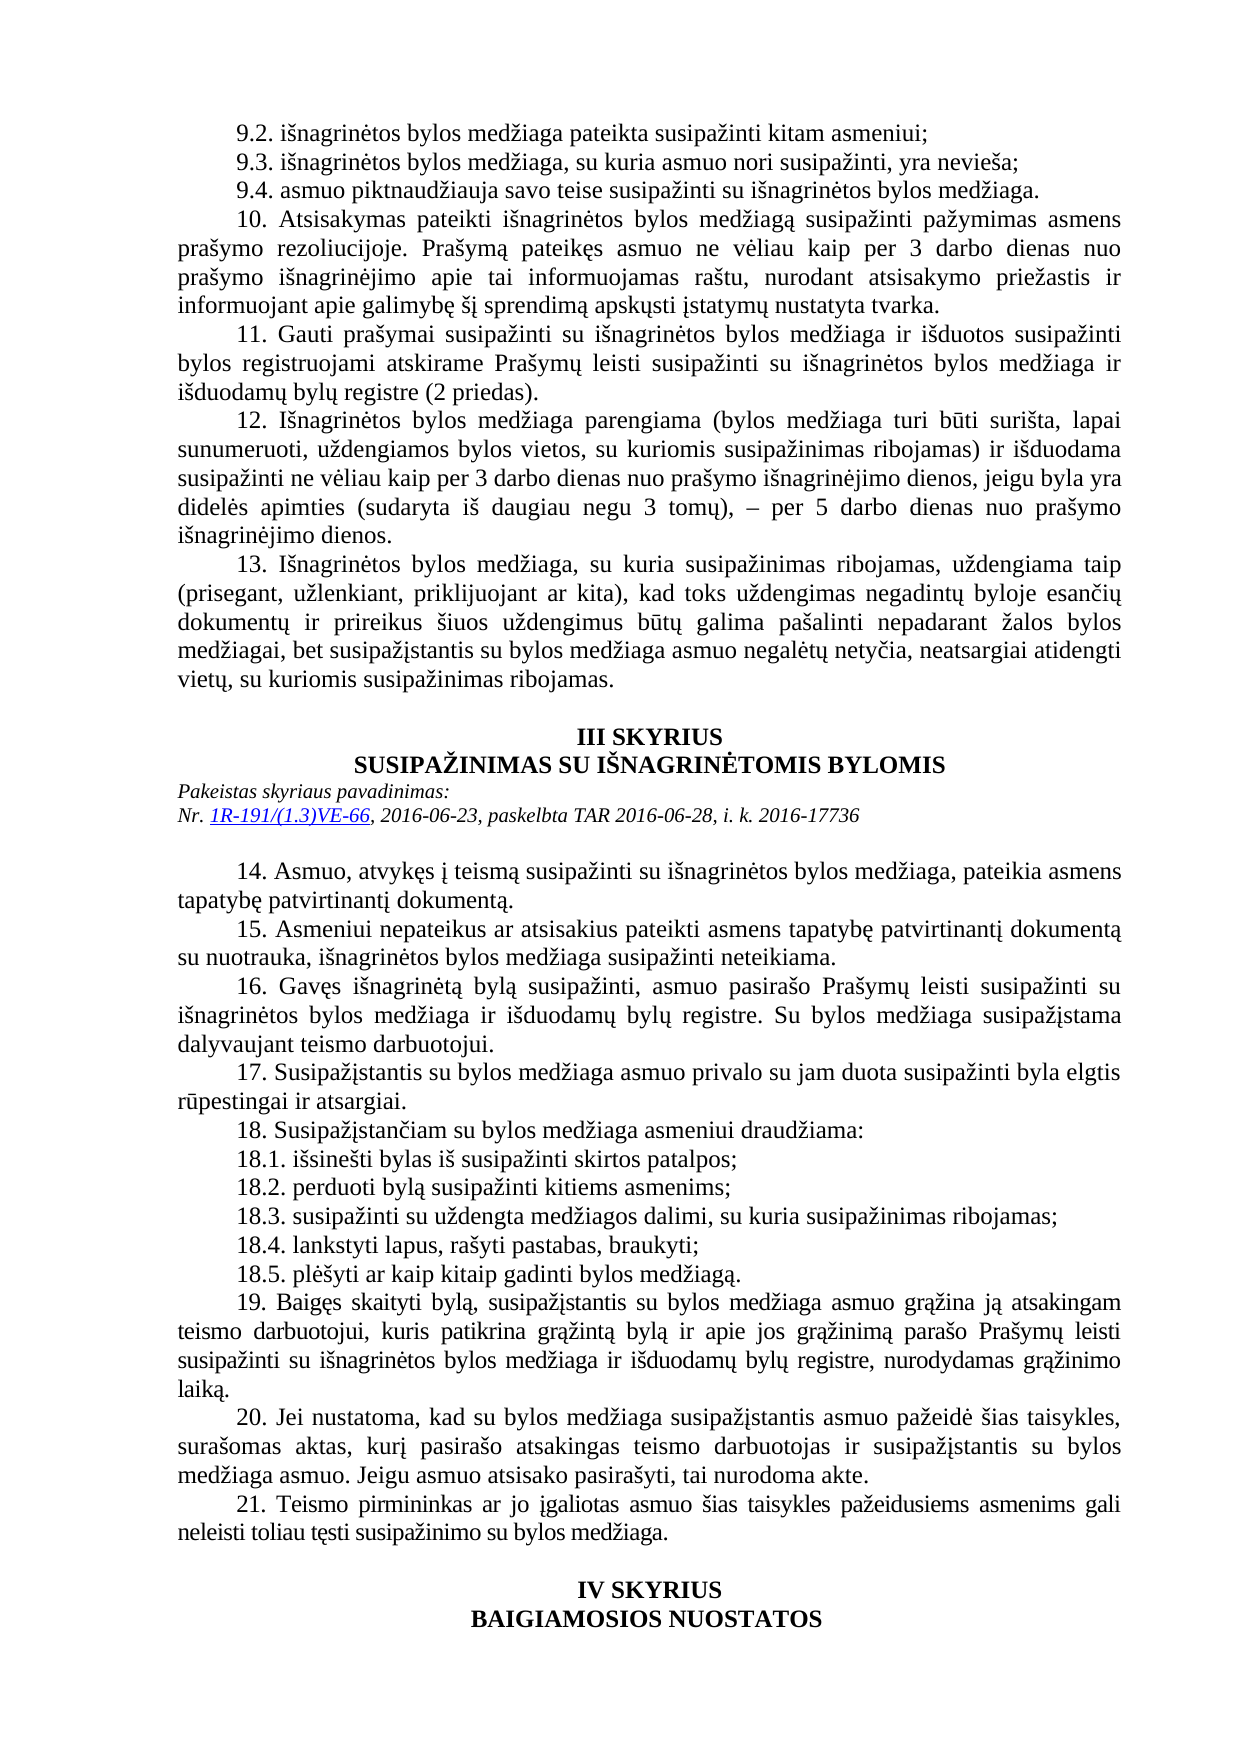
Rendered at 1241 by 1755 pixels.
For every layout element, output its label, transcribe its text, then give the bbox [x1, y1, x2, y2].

text 18.4. lankstyti lapus, rašyti pastabas, braukyti; [177, 1230, 1122, 1259]
text 21. Teismo pirmininkas ar jo įgaliotas asmuo šias taisykles pažeidusiems asmenims gali neleisti toliau tęsti susipažinimo su bylos medžiaga. [177, 1489, 1122, 1546]
text IV SKYRIUS [177, 1575, 1122, 1604]
text 20. Jei nustatoma, kad su bylos medžiaga susipažįstantis asmuo pažeidė šias taisykles, surašomas aktas, kurį pasirašo atsakingas teismo darbuotojas ir susipažįstantis su bylos medžiaga asmuo. Jeigu asmuo atsisako pasirašyti, tai nurodoma akte. [177, 1402, 1122, 1489]
text 11. Gauti prašymai susipažinti su išnagrinėtos bylos medžiaga ir išduotos susipažinti bylos registruojami atskirame Prašymų leisti susipažinti su išnagrinėtos bylos medžiaga ir išduodamų bylų registre (2 priedas). [177, 319, 1122, 406]
text 17. Susipažįstantis su bylos medžiaga asmuo privalo su jam duota susipažinti byla elgtis rūpestingai ir atsargiai. [177, 1057, 1122, 1115]
text 19. Baigęs skaityti bylą, susipažįstantis su bylos medžiaga asmuo grąžina ją atsakingam teismo darbuotojui, kuris patikrina grąžintą bylą ir apie jos grąžinimą parašo Prašymų leisti susipažinti su išnagrinėtos bylos medžiaga ir išduodamų bylų registre, nurodydamas grąžinimo laiką. [177, 1287, 1122, 1402]
text III SKYRIUS [177, 722, 1122, 751]
text 12. Išnagrinėtos bylos medžiaga parengiama (bylos medžiaga turi būti surišta, lapai sunumeruoti, uždengiamos bylos vietos, su kuriomis susipažinimas ribojamas) ir išduodama susipažinti ne vėliau kaip per 3 darbo dienas nuo prašymo išnagrinėjimo dienos, jeigu byla yra didelės apimties (sudaryta iš daugiau negu 3 tomų), – per 5 darbo dienas nuo prašymo išnagrinėjimo dienos. [177, 406, 1122, 549]
text 9.3. išnagrinėtos bylos medžiaga, su kuria asmuo nori susipažinti, yra nevieša; [177, 147, 1122, 176]
text 9.4. asmuo piktnaudžiauja savo teise susipažinti su išnagrinėtos bylos medžiaga. [177, 176, 1122, 204]
text 18. Susipažįstančiam su bylos medžiaga asmeniui draudžiama: [177, 1115, 1122, 1144]
text 18.3. susipažinti su uždengta medžiagos dalimi, su kuria susipažinimas ribojamas; [177, 1201, 1122, 1230]
text 18.1. išsinešti bylas iš susipažinti skirtos patalpos; [177, 1144, 1122, 1172]
text 16. Gavęs išnagrinėtą bylą susipažinti, asmuo pasirašo Prašymų leisti susipažinti su išnagrinėtos bylos medžiaga ir išduodamų bylų registre. Su bylos medžiaga susipažįstama dalyvaujant teismo darbuotojui. [177, 971, 1122, 1057]
text 15. Asmeniui nepateikus ar atsisakius pateikti asmens tapatybę patvirtinantį dokumentą su nuotrauka, išnagrinėtos bylos medžiaga susipažinti neteikiama. [177, 914, 1122, 971]
text SUSIPAŽINIMAS SU IŠNAGRINĖTOMIS BYLOMIS [177, 751, 1122, 779]
text Nr. 1R-191/(1.3)VE-66, 2016-06-23, paskelbta TAR 2016-06-28, i. k. 2016-17736 [177, 803, 1122, 827]
text BAIGIAMOSIOS NUOSTATOS [177, 1604, 1122, 1632]
text Pakeistas skyriaus pavadinimas: [177, 779, 1122, 803]
text 18.5. plėšyti ar kaip kitaip gadinti bylos medžiagą. [177, 1259, 1122, 1287]
text 9.2. išnagrinėtos bylos medžiaga pateikta susipažinti kitam asmeniui; [177, 118, 1122, 147]
text 13. Išnagrinėtos bylos medžiaga, su kuria susipažinimas ribojamas, uždengiama taip (prisegant, užlenkiant, priklijuojant ar kita), kad toks uždengimas negadintų byloje esančių dokumentų ir prireikus šiuos uždengimus būtų galima pašalinti nepadarant žalos bylos medžiagai, bet susipažįstantis su bylos medžiaga asmuo negalėtų netyčia, neatsargiai atidengti vietų, su kuriomis susipažinimas ribojamas. [177, 549, 1122, 693]
text 18.2. perduoti bylą susipažinti kitiems asmenims; [177, 1172, 1122, 1201]
text 14. Asmuo, atvykęs į teismą susipažinti su išnagrinėtos bylos medžiaga, pateikia asmens tapatybę patvirtinantį dokumentą. [177, 856, 1122, 914]
text 10. Atsisakymas pateikti išnagrinėtos bylos medžiagą susipažinti pažymimas asmens prašymo rezoliucijoje. Prašymą pateikęs asmuo ne vėliau kaip per 3 darbo dienas nuo prašymo išnagrinėjimo apie tai informuojamas raštu, nurodant atsisakymo priežastis ir informuojant apie galimybę šį sprendimą apskųsti įstatymų nustatyta tvarka. [177, 204, 1122, 319]
